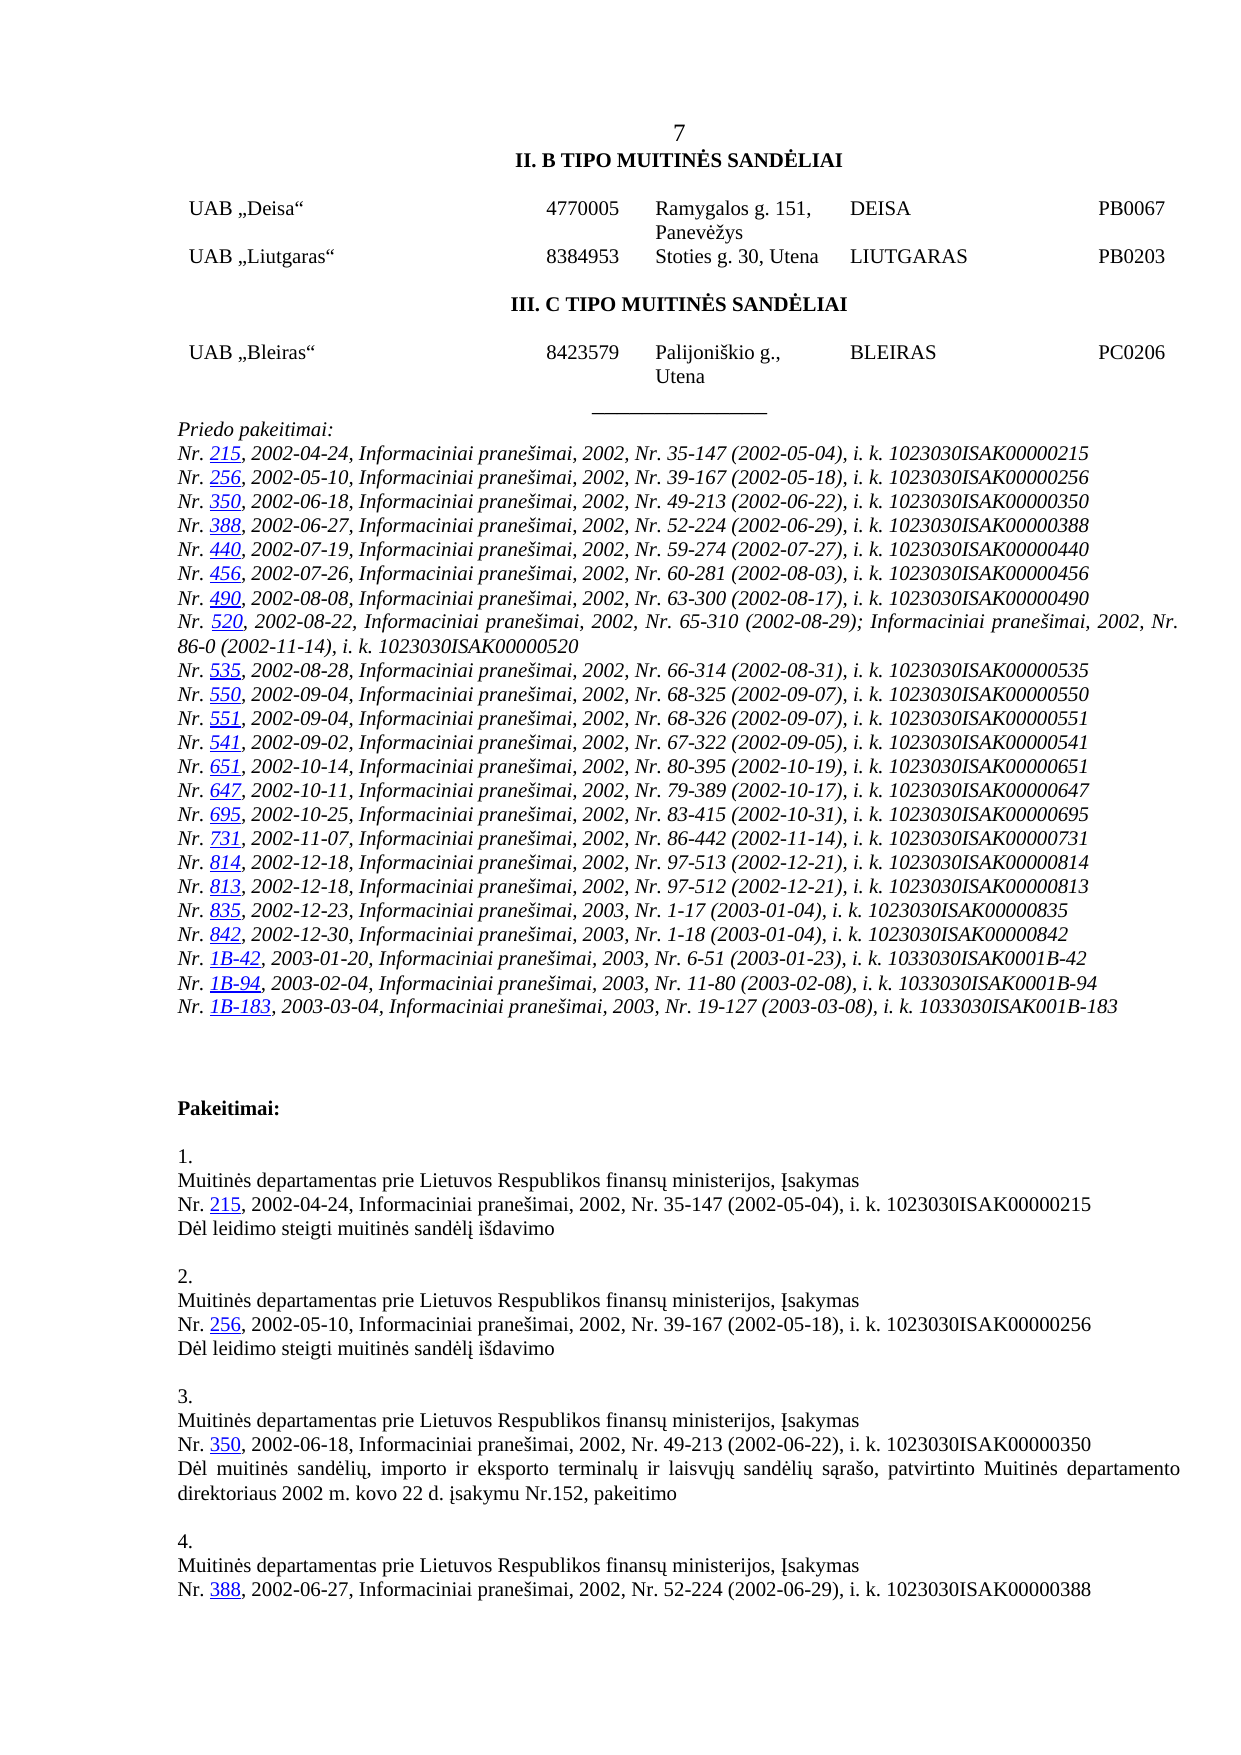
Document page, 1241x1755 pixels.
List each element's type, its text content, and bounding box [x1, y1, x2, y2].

text Dėl leidimo steigti muitinės sandėlį išdavimo [177, 1336, 1181, 1360]
table_cell [839, 268, 1087, 292]
table_cell Ramygalos g. 151, Panevėžys [644, 196, 838, 244]
text 1. [177, 1143, 1181, 1168]
table_cell Stoties g. 30, Utena [644, 244, 838, 268]
table_cell PB0203 [1087, 244, 1181, 268]
table_cell [644, 316, 838, 340]
table_cell [839, 172, 1087, 196]
text Priedo pakeitimai: [177, 417, 1181, 441]
text Nr. 256, 2002-05-10, Informaciniai pranešimai, 2002, Nr. 39-167 (2002-05-18), i. k. 1023030ISAK00000256 [177, 1312, 1181, 1336]
table_cell [839, 316, 1087, 340]
table_cell II. B TIPO MUITINĖS SANDĖLIAI [177, 148, 1181, 172]
table_cell LIUTGARAS [839, 244, 1087, 268]
table_cell [177, 268, 535, 292]
text Nr. 731, 2002-11-07, Informaciniai pranešimai, 2002, Nr. 86-442 (2002-11-14), i. k. 1023030ISAK00000731 [177, 826, 1181, 850]
text Nr. 1B-94, 2003-02-04, Informaciniai pranešimai, 2003, Nr. 11-80 (2003-02-08), i. k. 1033030ISAK0001B-94 [177, 970, 1181, 994]
text Nr. 695, 2002-10-25, Informaciniai pranešimai, 2002, Nr. 83-415 (2002-10-31), i. k. 1023030ISAK00000695 [177, 802, 1181, 826]
text Nr. 813, 2002-12-18, Informaciniai pranešimai, 2002, Nr. 97-512 (2002-12-21), i. k. 1023030ISAK00000813 [177, 874, 1181, 898]
table_cell [177, 316, 535, 340]
text Nr. 456, 2002-07-26, Informaciniai pranešimai, 2002, Nr. 60-281 (2002-08-03), i. k. 1023030ISAK00000456 [177, 561, 1181, 585]
text Nr. 388, 2002-06-27, Informaciniai pranešimai, 2002, Nr. 52-224 (2002-06-29), i. k. 1023030ISAK00000388 [177, 1577, 1181, 1601]
text ______________ [177, 388, 1181, 417]
table_cell UAB „Liutgaras“ [177, 244, 535, 268]
text Nr. 541, 2002-09-02, Informaciniai pranešimai, 2002, Nr. 67-322 (2002-09-05), i. k. 1023030ISAK00000541 [177, 730, 1181, 754]
table_cell III. C TIPO MUITINĖS SANDĖLIAI [177, 292, 1181, 316]
text Nr. 835, 2002-12-23, Informaciniai pranešimai, 2003, Nr. 1-17 (2003-01-04), i. k. 1023030ISAK00000835 [177, 898, 1181, 922]
text Nr. 350, 2002-06-18, Informaciniai pranešimai, 2002, Nr. 49-213 (2002-06-22), i. k. 1023030ISAK00000350 [177, 489, 1181, 513]
table_cell 8384953 [535, 244, 644, 268]
text Nr. 842, 2002-12-30, Informaciniai pranešimai, 2003, Nr. 1-18 (2003-01-04), i. k. 1023030ISAK00000842 [177, 922, 1181, 946]
table_cell [644, 172, 838, 196]
text Nr. 440, 2002-07-19, Informaciniai pranešimai, 2002, Nr. 59-274 (2002-07-27), i. k. 1023030ISAK00000440 [177, 537, 1181, 561]
text Muitinės departamentas prie Lietuvos Respublikos finansų ministerijos, Įsakymas [177, 1288, 1181, 1312]
text Nr. 215, 2002-04-24, Informaciniai pranešimai, 2002, Nr. 35-147 (2002-05-04), i. k. 1023030ISAK00000215 [177, 441, 1181, 465]
text Dėl muitinės sandėlių, importo ir eksporto terminalų ir laisvųjų sandėlių sąrašo, patvirtinto Muitinės departamento direktoriaus 2002 m. kovo 22 d. įsakymu Nr.152, pakeitimo [177, 1456, 1181, 1504]
text 4. [177, 1528, 1181, 1553]
table_cell 8423579 [535, 340, 644, 388]
text Muitinės departamentas prie Lietuvos Respublikos finansų ministerijos, Įsakymas [177, 1168, 1181, 1192]
table_cell UAB „Deisa“ [177, 196, 535, 244]
text Nr. 388, 2002-06-27, Informaciniai pranešimai, 2002, Nr. 52-224 (2002-06-29), i. k. 1023030ISAK00000388 [177, 513, 1181, 537]
table_cell BLEIRAS [839, 340, 1087, 388]
text Pakeitimai: [177, 1095, 1181, 1119]
table_cell Palijoniškio g., Utena [644, 340, 838, 388]
table_cell [1087, 316, 1181, 340]
table_cell [535, 172, 644, 196]
text Nr. 1B-42, 2003-01-20, Informaciniai pranešimai, 2003, Nr. 6-51 (2003-01-23), i. k. 1033030ISAK0001B-42 [177, 946, 1181, 970]
text Nr. 256, 2002-05-10, Informaciniai pranešimai, 2002, Nr. 39-167 (2002-05-18), i. k. 1023030ISAK00000256 [177, 465, 1181, 489]
text Nr. 215, 2002-04-24, Informaciniai pranešimai, 2002, Nr. 35-147 (2002-05-04), i. k. 1023030ISAK00000215 [177, 1192, 1181, 1216]
text Nr. 651, 2002-10-14, Informaciniai pranešimai, 2002, Nr. 80-395 (2002-10-19), i. k. 1023030ISAK00000651 [177, 754, 1181, 778]
text Nr. 490, 2002-08-08, Informaciniai pranešimai, 2002, Nr. 63-300 (2002-08-17), i. k. 1023030ISAK00000490 [177, 585, 1181, 609]
text Nr. 535, 2002-08-28, Informaciniai pranešimai, 2002, Nr. 66-314 (2002-08-31), i. k. 1023030ISAK00000535 [177, 658, 1181, 682]
table_cell 4770005 [535, 196, 644, 244]
text Muitinės departamentas prie Lietuvos Respublikos finansų ministerijos, Įsakymas [177, 1408, 1181, 1432]
text 2. [177, 1264, 1181, 1288]
table_cell DEISA [839, 196, 1087, 244]
text Nr. 814, 2002-12-18, Informaciniai pranešimai, 2002, Nr. 97-513 (2002-12-21), i. k. 1023030ISAK00000814 [177, 850, 1181, 874]
text 3. [177, 1384, 1181, 1408]
text Nr. 550, 2002-09-04, Informaciniai pranešimai, 2002, Nr. 68-325 (2002-09-07), i. k. 1023030ISAK00000550 [177, 682, 1181, 706]
text Muitinės departamentas prie Lietuvos Respublikos finansų ministerijos, Įsakymas [177, 1553, 1181, 1577]
text Nr. 350, 2002-06-18, Informaciniai pranešimai, 2002, Nr. 49-213 (2002-06-22), i. k. 1023030ISAK00000350 [177, 1432, 1181, 1456]
table_cell [1087, 268, 1181, 292]
table_cell [177, 172, 535, 196]
table_cell [644, 268, 838, 292]
table_cell UAB „Bleiras“ [177, 340, 535, 388]
text Dėl leidimo steigti muitinės sandėlį išdavimo [177, 1216, 1181, 1240]
text Nr. 647, 2002-10-11, Informaciniai pranešimai, 2002, Nr. 79-389 (2002-10-17), i. k. 1023030ISAK00000647 [177, 778, 1181, 802]
text Nr. 520, 2002-08-22, Informaciniai pranešimai, 2002, Nr. 65-310 (2002-08-29); Informaciniai pranešimai, 2002, Nr. 86-0 (2002-11-14), i. k. 1023030ISAK00000520 [177, 609, 1181, 658]
table_cell [1087, 172, 1181, 196]
table_cell [535, 268, 644, 292]
text Nr. 551, 2002-09-04, Informaciniai pranešimai, 2002, Nr. 68-326 (2002-09-07), i. k. 1023030ISAK00000551 [177, 706, 1181, 730]
text Nr. 1B-183, 2003-03-04, Informaciniai pranešimai, 2003, Nr. 19-127 (2003-03-08), i. k. 1033030ISAK001B-183 [177, 994, 1181, 1018]
table_cell PB0067 [1087, 196, 1181, 244]
table_cell PC0206 [1087, 340, 1181, 388]
table_cell [535, 316, 644, 340]
